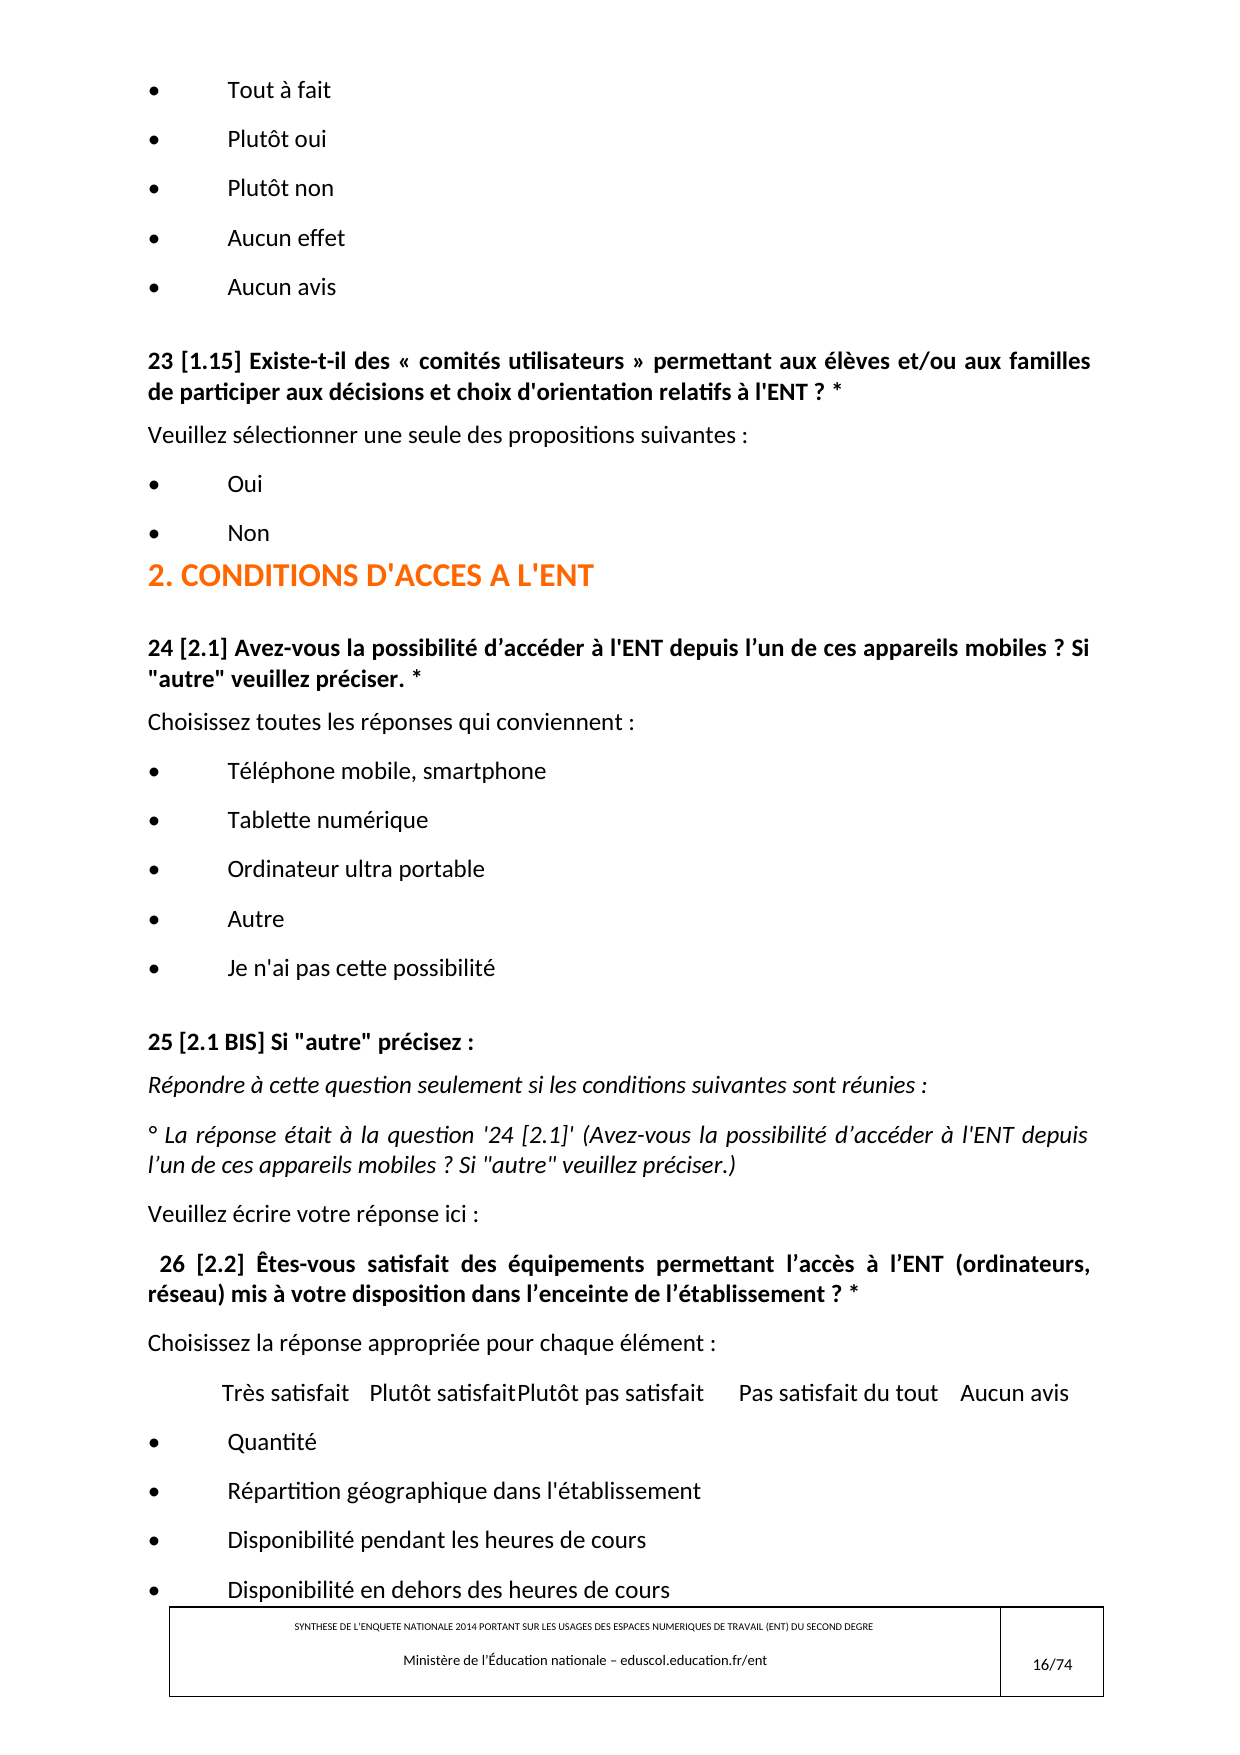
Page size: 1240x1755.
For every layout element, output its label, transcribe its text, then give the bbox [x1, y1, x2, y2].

text • Tablette numérique [148, 804, 1092, 835]
text • Téléphone mobile, smartphone [148, 755, 1092, 786]
text • Plutôt oui [148, 123, 1092, 154]
text • Plutôt non [148, 172, 1092, 203]
text Choisissez toutes les réponses qui conviennent : [148, 706, 1092, 736]
text 25 [2.1 BIS] Si "autre" précisez : [148, 1026, 1092, 1057]
text Très satisfait Plutôt satisfait Plutôt pas satisfait Pas satisfait du tout Aucun avis [148, 1377, 1092, 1407]
text • Disponibilité en dehors des heures de cours [148, 1574, 1092, 1604]
text Choisissez la réponse appropriée pour chaque élément : [148, 1328, 1092, 1358]
text ° La réponse était à la question '24 [2.1]' (Avez-vous la possibilité d’accéder à l'ENT depuis l’un de ces appareils mobiles ? Si "autre" veuillez préciser.) [148, 1119, 1092, 1180]
text • Aucun avis [148, 271, 1092, 301]
text • Tout à fait [148, 74, 1092, 104]
text • Autre [148, 903, 1092, 933]
text • Disponibilité pendant les heures de cours [148, 1525, 1092, 1555]
text Veuillez sélectionner une seule des propositions suivantes : [148, 419, 1092, 449]
text • Oui [148, 468, 1092, 498]
text • Quantité [148, 1426, 1092, 1457]
text 26 [2.2] Êtes-vous satisfait des équipements permettant l’accès à l’ENT (ordinateurs, réseau) mis à votre disposition dans l’enceinte de l’établissement ? * [148, 1248, 1092, 1309]
text • Aucun effet [148, 222, 1092, 252]
text • Ordinateur ultra portable [148, 854, 1092, 884]
text 23 [1.15] Existe-t-il des « comités utilisateurs » permettant aux élèves et/ou aux familles de participer aux décisions et choix d'orientation relatifs à l'ENT ? * [148, 345, 1092, 406]
text 2. CONDITIONS D'ACCES A L'ENT [148, 554, 1092, 595]
text 24 [2.1] Avez-vous la possibilité d’accéder à l'ENT depuis l’un de ces appareils mobiles ? Si "autre" veuillez préciser. * [148, 632, 1092, 693]
text • Non [148, 517, 1092, 548]
text • Répartition géographique dans l'établissement [148, 1475, 1092, 1506]
text Répondre à cette question seulement si les conditions suivantes sont réunies : [148, 1069, 1092, 1100]
text • Je n'ai pas cette possibilité [148, 952, 1092, 983]
text Veuillez écrire votre réponse ici : [148, 1198, 1092, 1229]
